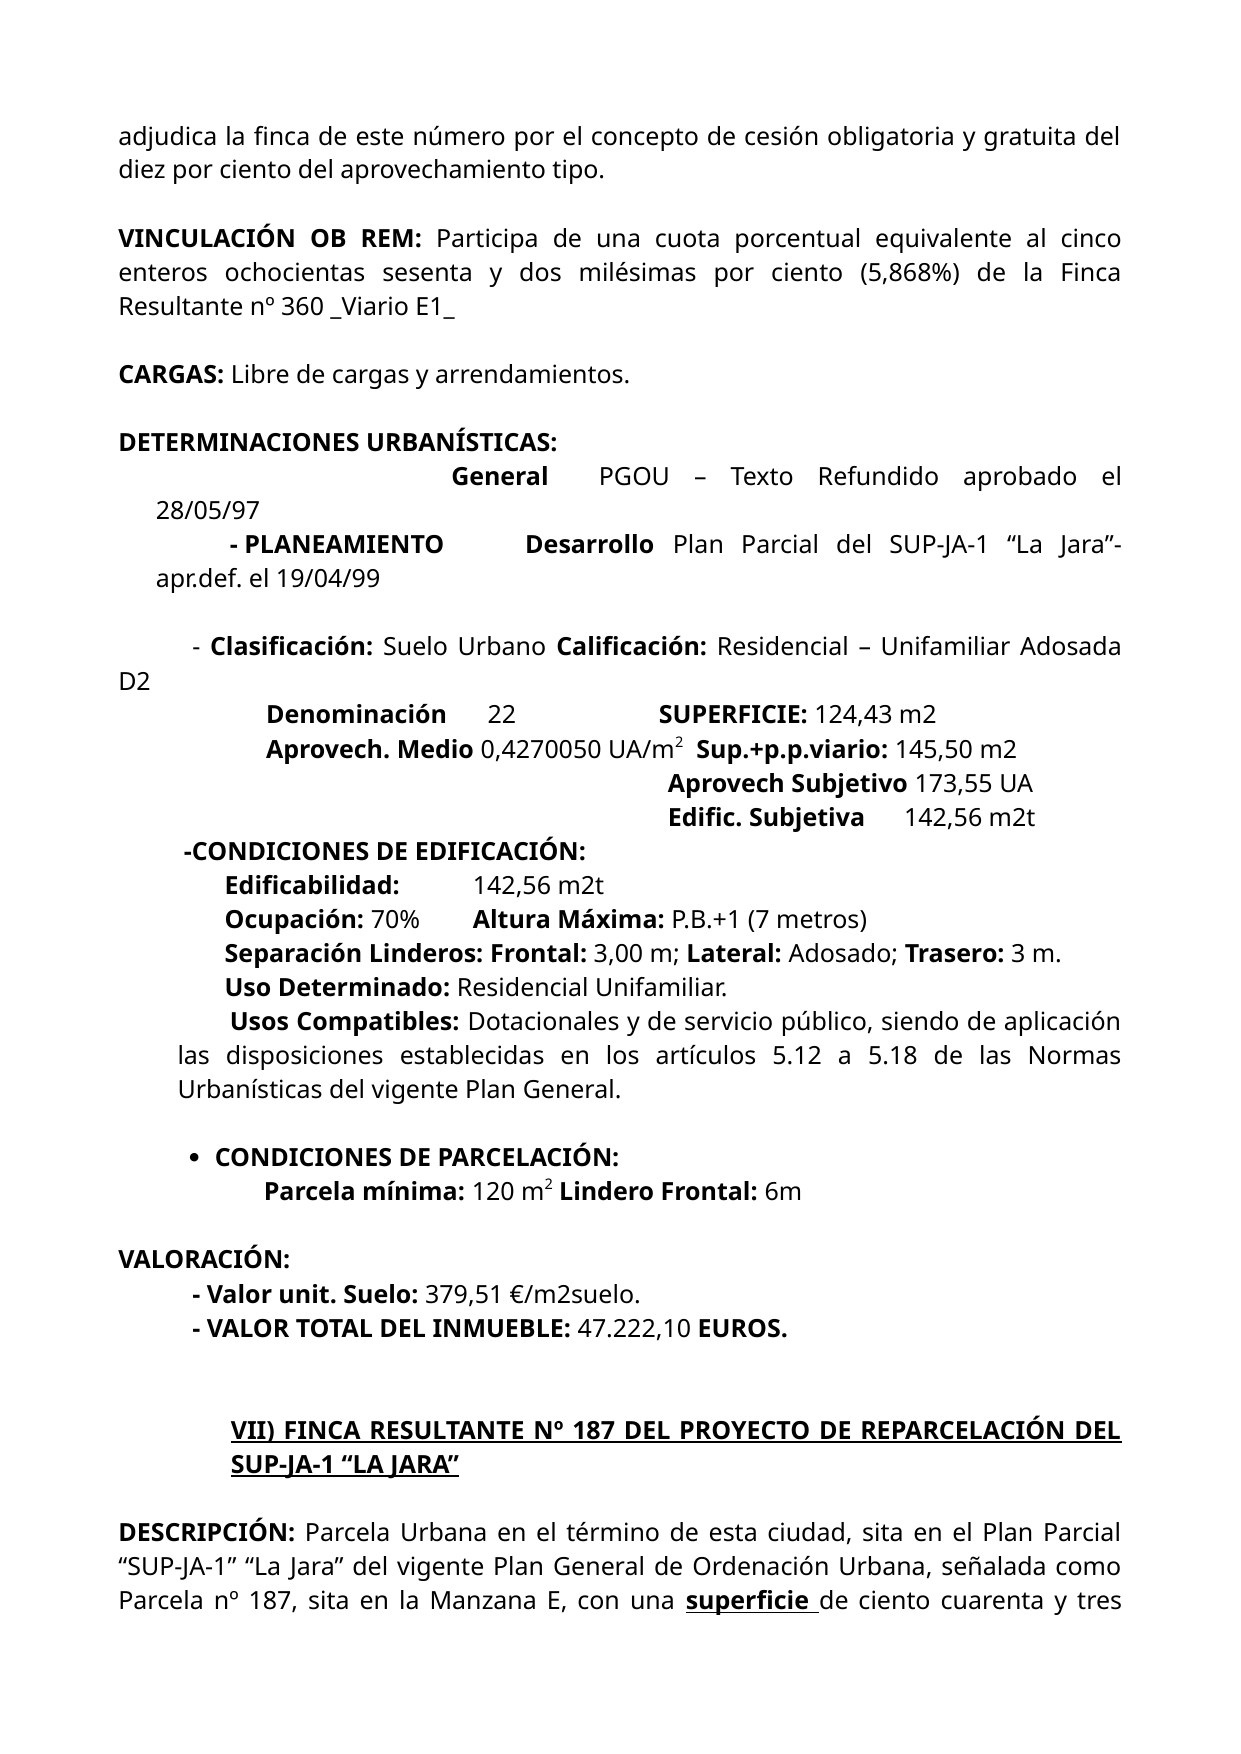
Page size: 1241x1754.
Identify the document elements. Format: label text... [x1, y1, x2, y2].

text Aprovech. Medio 0,4270050 UA/m2 Sup.+p.p.viario: 145,50 m2 [118, 731, 1122, 765]
text - PLANEAMIENTO Desarrollo Plan Parcial del SUP-JA-1 “La Jara”-apr.def. el 19/04/99 [156, 527, 1122, 595]
text CARGAS: Libre de cargas y arrendamientos. [118, 357, 1122, 391]
text VINCULACIÓN OB REM: Participa de una cuota porcentual equivalente al cinco enteros ochocientas sesenta y dos milésimas por ciento (5,868%) de la Finca Resultante nº 360 _Viario E1_ [118, 220, 1122, 322]
text Ocupación: 70% Altura Máxima: P.B.+1 (7 metros) [177, 902, 1122, 936]
text VALORACIÓN: [118, 1242, 1122, 1276]
text General PGOU – Texto Refundido aprobado el 28/05/97 [156, 459, 1122, 527]
text Parcela mínima: 120 m2 Lindero Frontal: 6m [190, 1174, 1122, 1208]
text -CONDICIONES DE EDIFICACIÓN: [177, 833, 1122, 867]
text Uso Determinado: Residencial Unifamiliar. [177, 970, 1122, 1004]
text Edificabilidad: 142,56 m2t [177, 867, 1122, 902]
text - Clasificación: Suelo Urbano Calificación: Residencial – Unifamiliar Adosada D2 [118, 629, 1122, 697]
text SUP-JA-1 “LA JARA” [231, 1443, 1122, 1481]
text Denominación 22 SUPERFICIE: 124,43 m2 [118, 697, 1122, 731]
text DESCRIPCIÓN: Parcela Urbana en el término de esta ciudad, sita en el Plan Parcial “SUP-JA-1” “La Jara” del vigente Plan General de Ordenación Urbana, señalada como Parcela nº 187, sita en la Manzana E, con una superficie de ciento cuarenta y tres [118, 1515, 1122, 1617]
text Aprovech Subjetivo 173,55 UA [118, 765, 1122, 799]
text - VALOR TOTAL DEL INMUEBLE: 47.222,10 EUROS. [118, 1310, 1122, 1344]
list CONDICIONES DE PARCELACIÓN: [190, 1140, 1122, 1174]
text VII) FINCA RESULTANTE Nº 187 DEL PROYECTO DE REPARCELACIÓN DEL [231, 1412, 1122, 1441]
text adjudica la finca de este número por el concepto de cesión obligatoria y gratuita del diez por ciento del aprovechamiento tipo. [118, 118, 1122, 186]
text Usos Compatibles: Dotacionales y de servicio público, siendo de aplicación las disposiciones establecidas en los artículos 5.12 a 5.18 de las Normas Urbanísticas del vigente Plan General. [177, 1004, 1122, 1106]
text DETERMINACIONES URBANÍSTICAS: [118, 425, 1122, 459]
text Edific. Subjetiva 142,56 m2t [118, 799, 1122, 833]
text - Valor unit. Suelo: 379,51 €/m2suelo. [118, 1276, 1122, 1310]
text Separación Linderos: Frontal: 3,00 m; Lateral: Adosado; Trasero: 3 m. [177, 936, 1122, 970]
